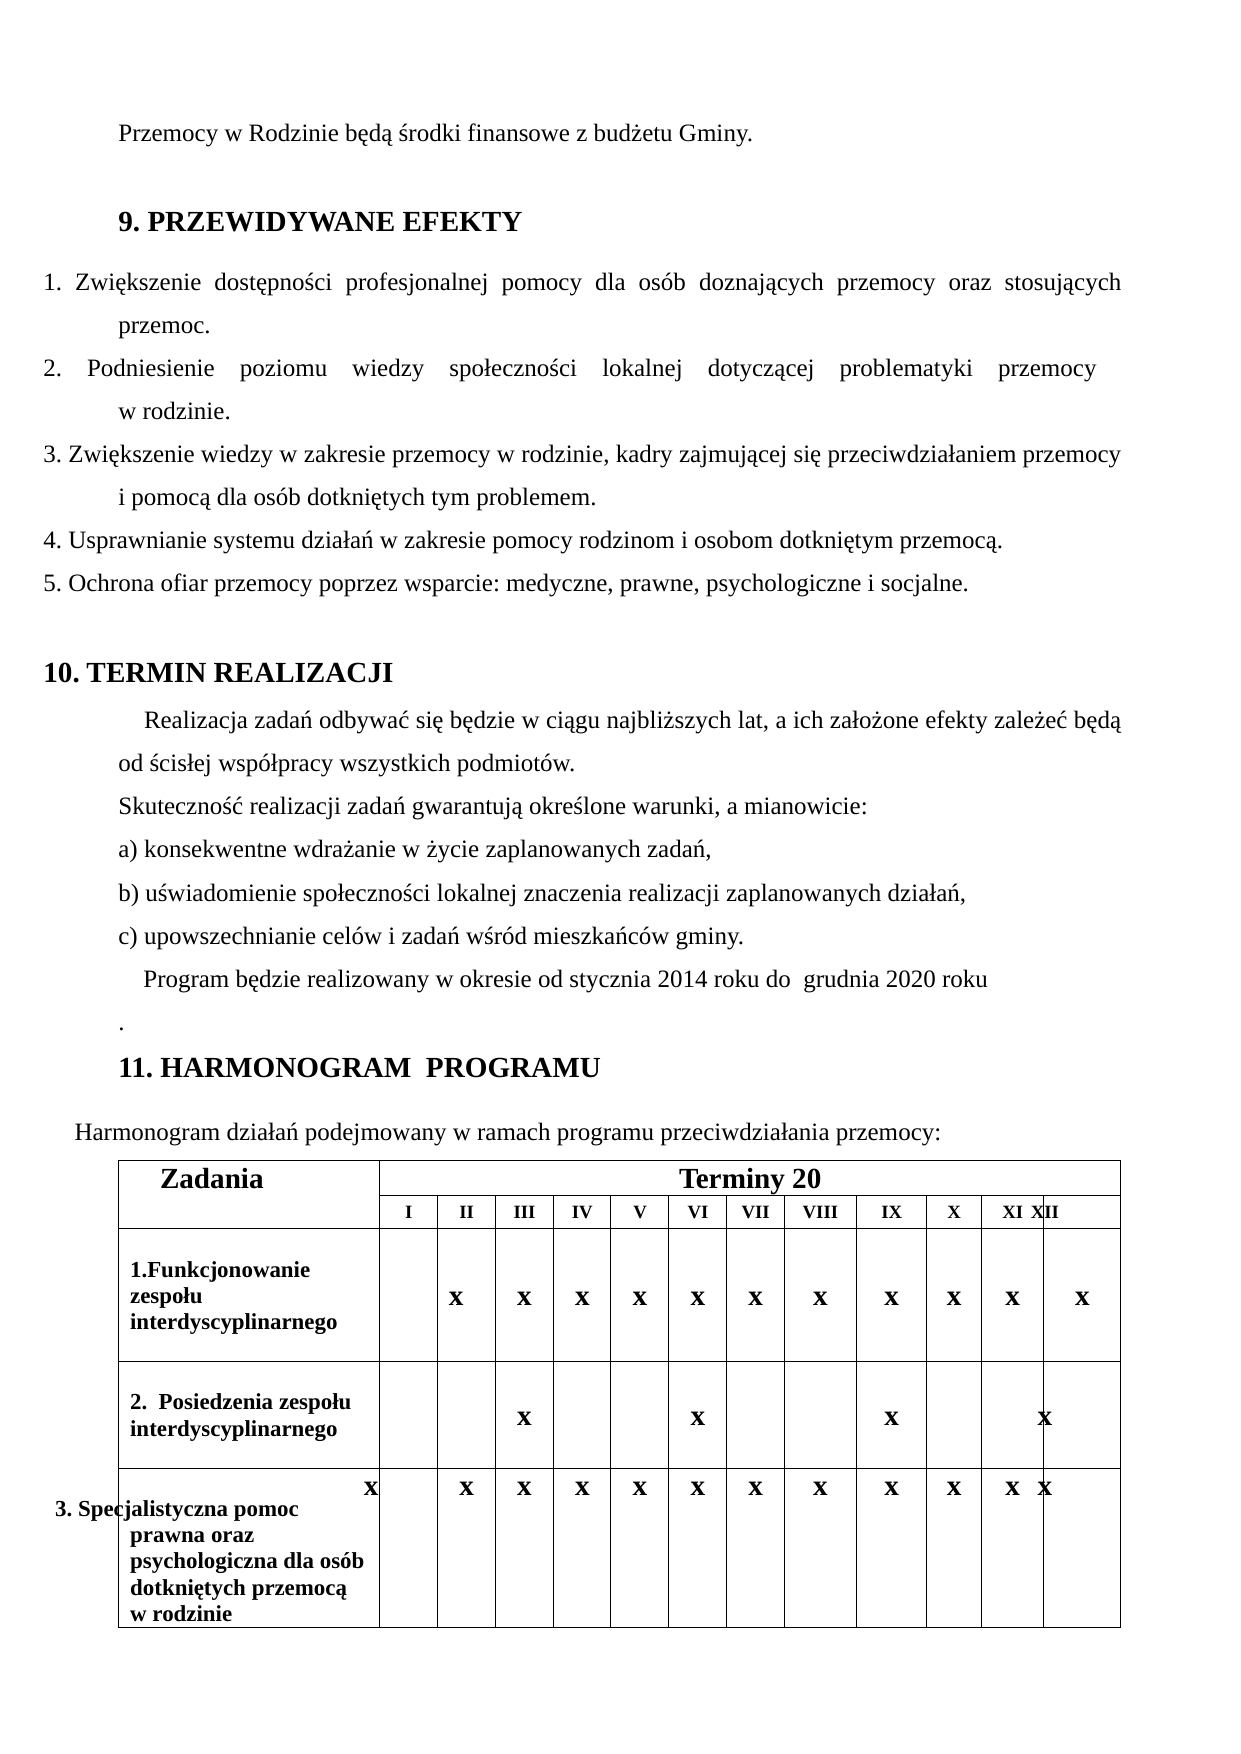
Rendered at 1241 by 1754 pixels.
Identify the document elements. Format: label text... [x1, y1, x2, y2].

text 3. Zwiększenie wiedzy w zakresie przemocy w rodzinie, kadry zajmującej się przeciwdziałaniem przemocy i pomocą dla osób dotkniętych tym problemem. [43, 439, 1122, 511]
table_cell x [982, 1229, 1043, 1361]
text 1. Zwiększenie dostępności profesjonalnej pomocy dla osób doznających przemocy oraz stosujących przemoc. [43, 267, 1122, 338]
table_cell [380, 1362, 437, 1467]
text Harmonogram działań podejmowany w ramach programu przeciwdziałania przemocy: [43, 1117, 1122, 1146]
table_cell x [496, 1469, 553, 1627]
table_cell x [857, 1362, 926, 1467]
table_cell 3. Specjalistyczna pomoc prawna oraz psychologiczna dla osób dotkniętych przemocą w rodzinie [119, 1469, 379, 1627]
table_cell [927, 1362, 981, 1467]
table_cell x [857, 1229, 926, 1361]
table_cell III [496, 1196, 553, 1228]
list 9. PRZEWIDYWANE EFEKTY [118, 204, 1122, 238]
text Przemocy w Rodzinie będą środki finansowe z budżetu Gminy. [43, 118, 1122, 147]
text 2. Podniesienie poziomu wiedzy społeczności lokalnej dotyczącej problematyki przemocy w rodzinie. [43, 353, 1122, 425]
table_header Terminy 20 [380, 1161, 1120, 1195]
list upowszechnianie celów i zadań wśród mieszkańców gminy. [118, 921, 1122, 949]
table_cell [611, 1362, 668, 1467]
table_cell x [611, 1229, 668, 1361]
table_cell x [1044, 1362, 1120, 1467]
table_cell x [380, 1229, 437, 1361]
table_cell x [554, 1229, 610, 1361]
table_cell [982, 1362, 1043, 1467]
table_cell IV [554, 1196, 610, 1228]
table_cell x [438, 1469, 495, 1627]
table_cell VII [727, 1196, 784, 1228]
table_cell VIII [785, 1196, 856, 1228]
table_cell x [669, 1362, 726, 1467]
text . [118, 1007, 1122, 1036]
table_cell x [785, 1229, 856, 1361]
table_cell [554, 1362, 610, 1467]
table_cell x [727, 1229, 784, 1361]
table_cell I [380, 1196, 437, 1228]
table_cell x [927, 1229, 981, 1361]
table_cell [785, 1362, 856, 1467]
list 11. HARMONOGRAM PROGRAMU [118, 1050, 1122, 1084]
table_cell X [927, 1196, 981, 1228]
text Program będzie realizowany w okresie od stycznia 2014 roku do grudnia 2020 roku [118, 964, 1122, 993]
table_cell x [554, 1469, 610, 1627]
text 10. TERMIN REALIZACJI [43, 655, 1122, 688]
table_cell x [927, 1469, 981, 1627]
table_cell x [611, 1469, 668, 1627]
table_cell x [669, 1229, 726, 1361]
table_cell x [669, 1469, 726, 1627]
table_cell [727, 1362, 784, 1467]
table_cell VI [669, 1196, 726, 1228]
table_cell 1.Funkcjonowanie zespołu interdyscyplinarnego [119, 1229, 379, 1361]
table_cell x [785, 1469, 856, 1627]
text Realizacja zadań odbywać się będzie w ciągu najbliższych lat, a ich założone efekty zależeć będą od ścisłej współpracy wszystkich podmiotów. [118, 705, 1122, 777]
table_cell x [857, 1469, 926, 1627]
table_cell x [1044, 1229, 1120, 1361]
list konsekwentne wdrażanie w życie zaplanowanych zadań, [118, 834, 1122, 863]
table_cell x [1044, 1469, 1120, 1627]
table_cell XII [1044, 1196, 1120, 1228]
text Skuteczność realizacji zadań gwarantują określone warunki, a mianowicie: [118, 791, 1122, 820]
table_cell x [380, 1469, 437, 1627]
table_header Zadania [119, 1161, 379, 1228]
table_cell II [438, 1196, 495, 1228]
table_cell V [611, 1196, 668, 1228]
table_cell IX [857, 1196, 926, 1228]
table_cell x [438, 1229, 495, 1361]
text 4. Usprawnianie systemu działań w zakresie pomocy rodzinom i osobom dotkniętym przemocą. [43, 525, 1122, 554]
table_cell x [727, 1469, 784, 1627]
table_cell x [496, 1229, 553, 1361]
table_cell XI [982, 1196, 1043, 1228]
table_cell 2. Posiedzenia zespołu interdyscyplinarnego [119, 1362, 379, 1467]
table_cell [438, 1362, 495, 1467]
table_cell x [496, 1362, 553, 1467]
list uświadomienie społeczności lokalnej znaczenia realizacji zaplanowanych działań, [118, 878, 1122, 906]
table_cell x [982, 1469, 1043, 1627]
text 5. Ochrona ofiar przemocy poprzez wsparcie: medyczne, prawne, psychologiczne i socjalne. [43, 568, 1122, 597]
